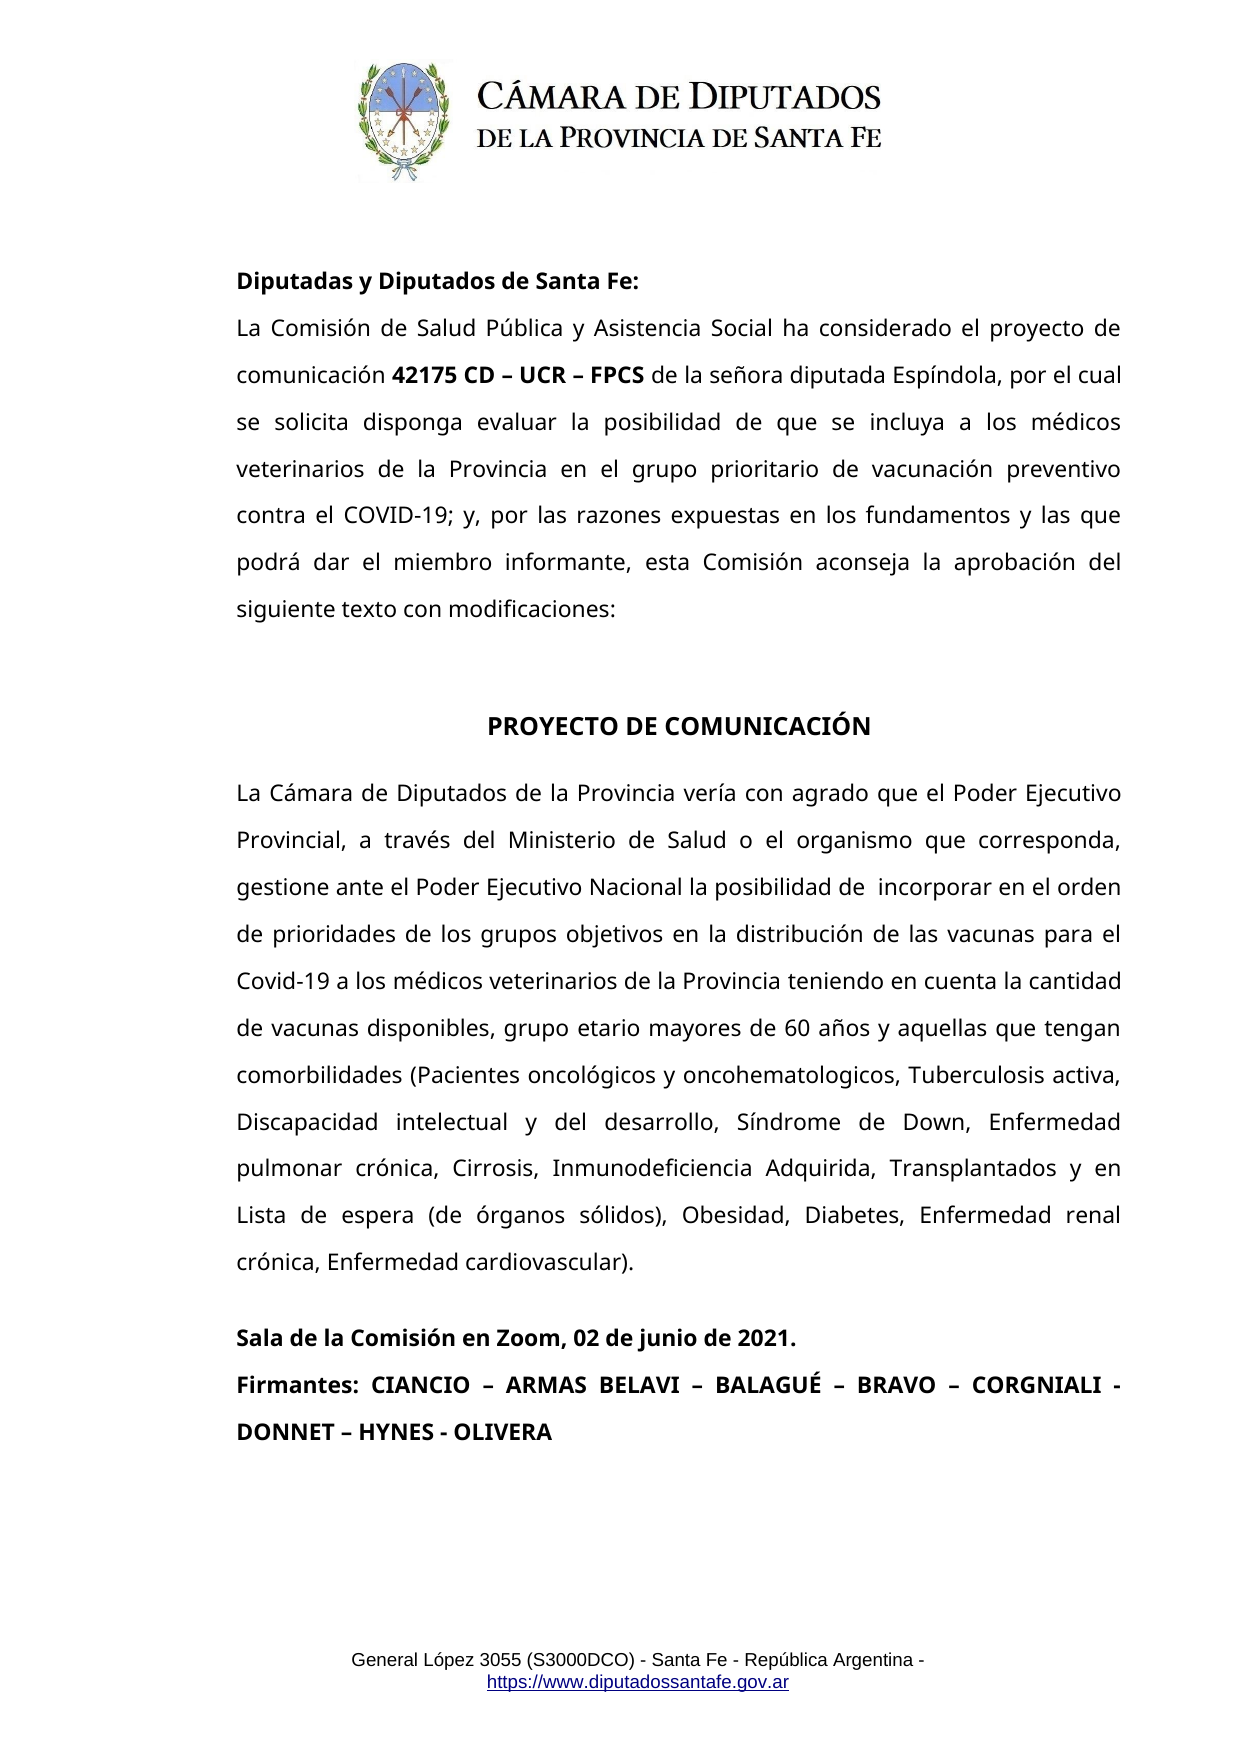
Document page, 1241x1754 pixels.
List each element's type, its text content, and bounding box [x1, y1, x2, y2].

text Firmantes: CIANCIO – ARMAS BELAVI – BALAGUÉ – BRAVO – CORGNIALI - DONNET – HYNES - OLIVERA [236, 1369, 1122, 1447]
text La Comisión de Salud Pública y Asistencia Social ha considerado el proyecto de comunicación 42175 CD – UCR – FPCS de la señora diputada Espíndola, por el cual se solicita disponga evaluar la posibilidad de que se incluya a los médicos veterinarios de la Provincia en el grupo prioritario de vacunación preventivo contra el COVID-19; y, por las razones expuestas en los fundamentos y las que podrá dar el miembro informante, esta Comisión aconseja la aprobación del siguiente texto con modificaciones: [236, 312, 1122, 624]
text La Cámara de Diputados de la Provincia vería con agrado que el Poder Ejecutivo Provincial, a través del Ministerio de Salud o el organismo que corresponda, gestione ante el Poder Ejecutivo Nacional la posibilidad de incorporar en el orden de prioridades de los grupos objetivos en la distribución de las vacunas para el Covid-19 a los médicos veterinarios de la Provincia teniendo en cuenta la cantidad de vacunas disponibles, grupo etario mayores de 60 años y aquellas que tengan comorbilidades (Pacientes oncológicos y oncohematologicos, Tuberculosis activa, Discapacidad intelectual y del desarrollo, Síndrome de Down, Enfermedad pulmonar crónica, Cirrosis, Inmunodeficiencia Adquirida, Transplantados y en Lista de espera (de órganos sólidos), Obesidad, Diabetes, Enfermedad renal crónica, Enfermedad cardiovascular). [236, 777, 1122, 1277]
text PROYECTO DE COMUNICACIÓN [236, 709, 1122, 743]
text Sala de la Comisión en Zoom, 02 de junio de 2021. [236, 1322, 1122, 1353]
text Diputadas y Diputados de Santa Fe: [236, 265, 1122, 296]
picture [354, 59, 886, 183]
